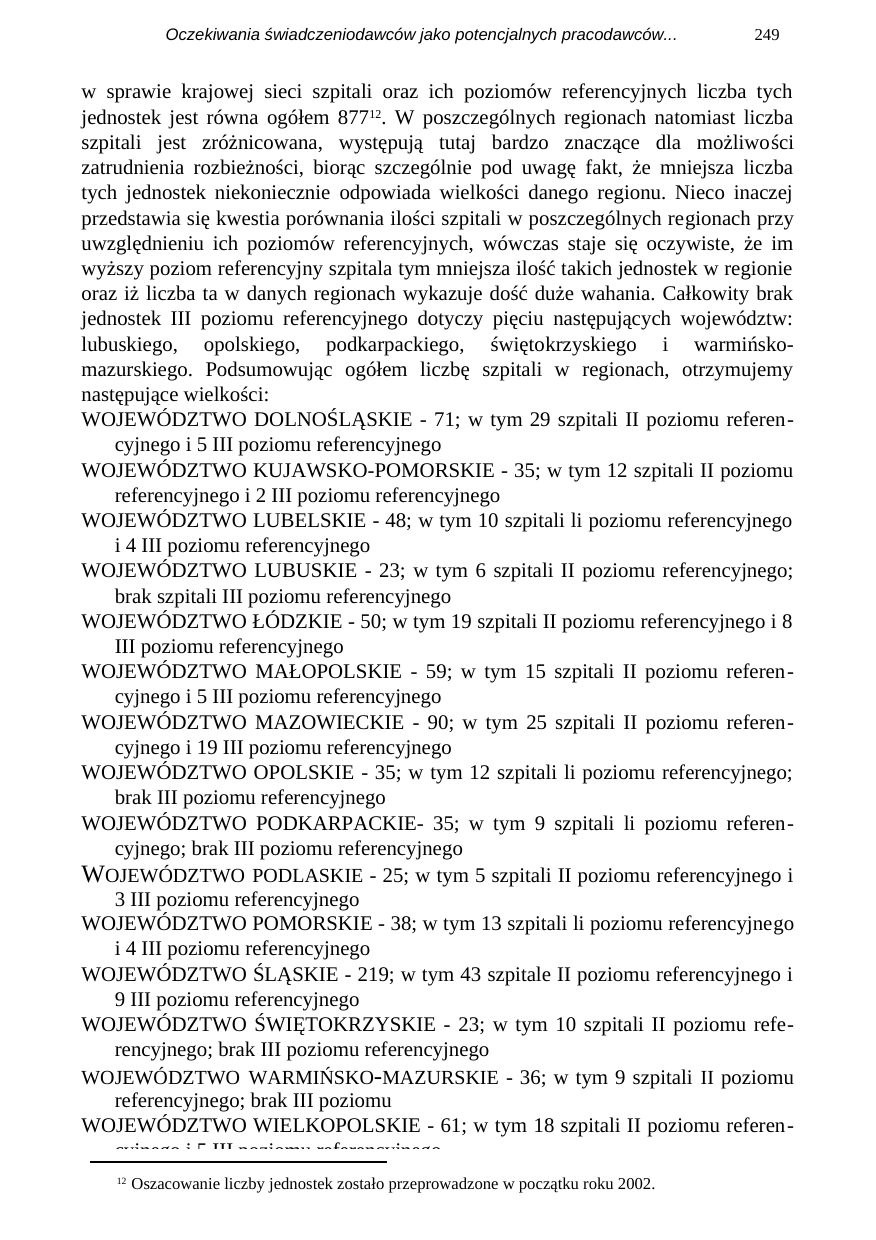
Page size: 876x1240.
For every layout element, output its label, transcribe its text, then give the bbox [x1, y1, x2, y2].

text WOJEWÓDZTWO LUBELSKIE - 48; w tym 10 szpitali li poziomu referencyjnego i 4 III poziomu referencyjnego [81, 508, 794, 557]
text WOJEWÓDZTWO ŚLĄSKIE - 219; w tym 43 szpitale II poziomu referencyjnego i 9 III poziomu referencyjnego [81, 961, 794, 1011]
text w sprawie krajowej sieci szpitali oraz ich poziomów referencyjnych liczba tych jednostek jest równa ogółem 87712. W poszczególnych regionach natomiast liczba szpitali jest zróżnicowana, występują tutaj bardzo znaczące dla możliwo­ści zatrudnienia rozbieżności, biorąc szczególnie pod uwagę fakt, że mniejsza liczba tych jednostek niekoniecznie odpowiada wielkości danego regionu. Nieco inaczej przedstawia się kwestia porównania ilości szpitali w poszczególnych re­gionach przy uwzględnieniu ich poziomów referencyjnych, wówczas staje się oczywiste, że im wyższy poziom referencyjny szpitala tym mniejsza ilość takich jednostek w regionie oraz iż liczba ta w danych regionach wykazuje dość duże wahania. Całkowity brak jednostek III poziomu referencyjnego dotyczy pięciu następujących województw: lubuskiego, opolskiego, podkarpackiego, święto­krzyskiego i warmińsko-mazurskiego. Podsumowując ogółem liczbę szpitali w regionach, otrzymujemy następujące wielkości: [81, 79, 794, 406]
text Oczekiwania świadczeniodawców jako potencjalnych pracodawców... [165, 24, 705, 43]
text WOJEWÓDZTWO DOLNOŚLĄSKIE - 71; w tym 29 szpitali II poziomu referen­cyjnego i 5 III poziomu referencyjnego [81, 407, 794, 456]
text Województwo podlaskie - 25; w tym 5 szpitali II poziomu referencyjnego i 3 III poziomu referencyjnego [81, 861, 794, 911]
text WOJEWÓDZTWO MAŁOPOLSKIE - 59; w tym 15 szpitali II poziomu referen­cyjnego i 5 III poziomu referencyjnego [81, 659, 794, 708]
text WOJEWÓDZTWO OPOLSKIE - 35; w tym 12 szpitali li poziomu referencyjnego; brak III poziomu referencyjnego [81, 760, 794, 809]
text WOJEWÓDZTWO POMORSKIE - 38; w tym 13 szpitali li poziomu referencyjne­go i 4 III poziomu referencyjnego [81, 911, 794, 960]
text WOJEWÓDZTWO KUJAWSKO-POMORSKIE - 35; w tym 12 szpitali II poziomu referencyjnego i 2 III poziomu referencyjnego [81, 457, 794, 507]
text WOJEWÓDZTWO ŁÓDZKIE - 50; w tym 19 szpitali II poziomu referencyjnego i 8 III poziomu referencyjnego [81, 609, 794, 658]
text WOJEWÓDZTWO ŚWIĘTOKRZYSKIE - 23; w tym 10 szpitali II poziomu refe­rencyjnego; brak III poziomu referencyjnego [81, 1012, 794, 1061]
text WOJEWÓDZTWO WIELKOPOLSKIE - 61; w tym 18 szpitali II poziomu referen­cyjnego i 5 III poziomu referencyjnego [81, 1112, 794, 1149]
text WOJEWÓDZTWO LUBUSKIE - 23; w tym 6 szpitali II poziomu referencyjnego; brak szpitali III poziomu referencyjnego [81, 558, 794, 608]
text województwo warmińsko-mazurskie - 36; w tym 9 szpitali ii pozio­mu referencyjnego; brak III poziomu [81, 1062, 794, 1112]
text WOJEWÓDZTWO PODKARPACKIE- 35; w tym 9 szpitali li poziomu referen­cyjnego; brak III poziomu referencyjnego [81, 810, 794, 860]
text WOJEWÓDZTWO MAZOWIECKIE - 90; w tym 25 szpitali II poziomu referen­cyjnego i 19 III poziomu referencyjnego [81, 709, 794, 759]
text 249 [754, 25, 789, 44]
text 12 Oszacowanie liczby jednostek zostało przeprowadzone w początku roku 2002. [81, 1174, 794, 1193]
